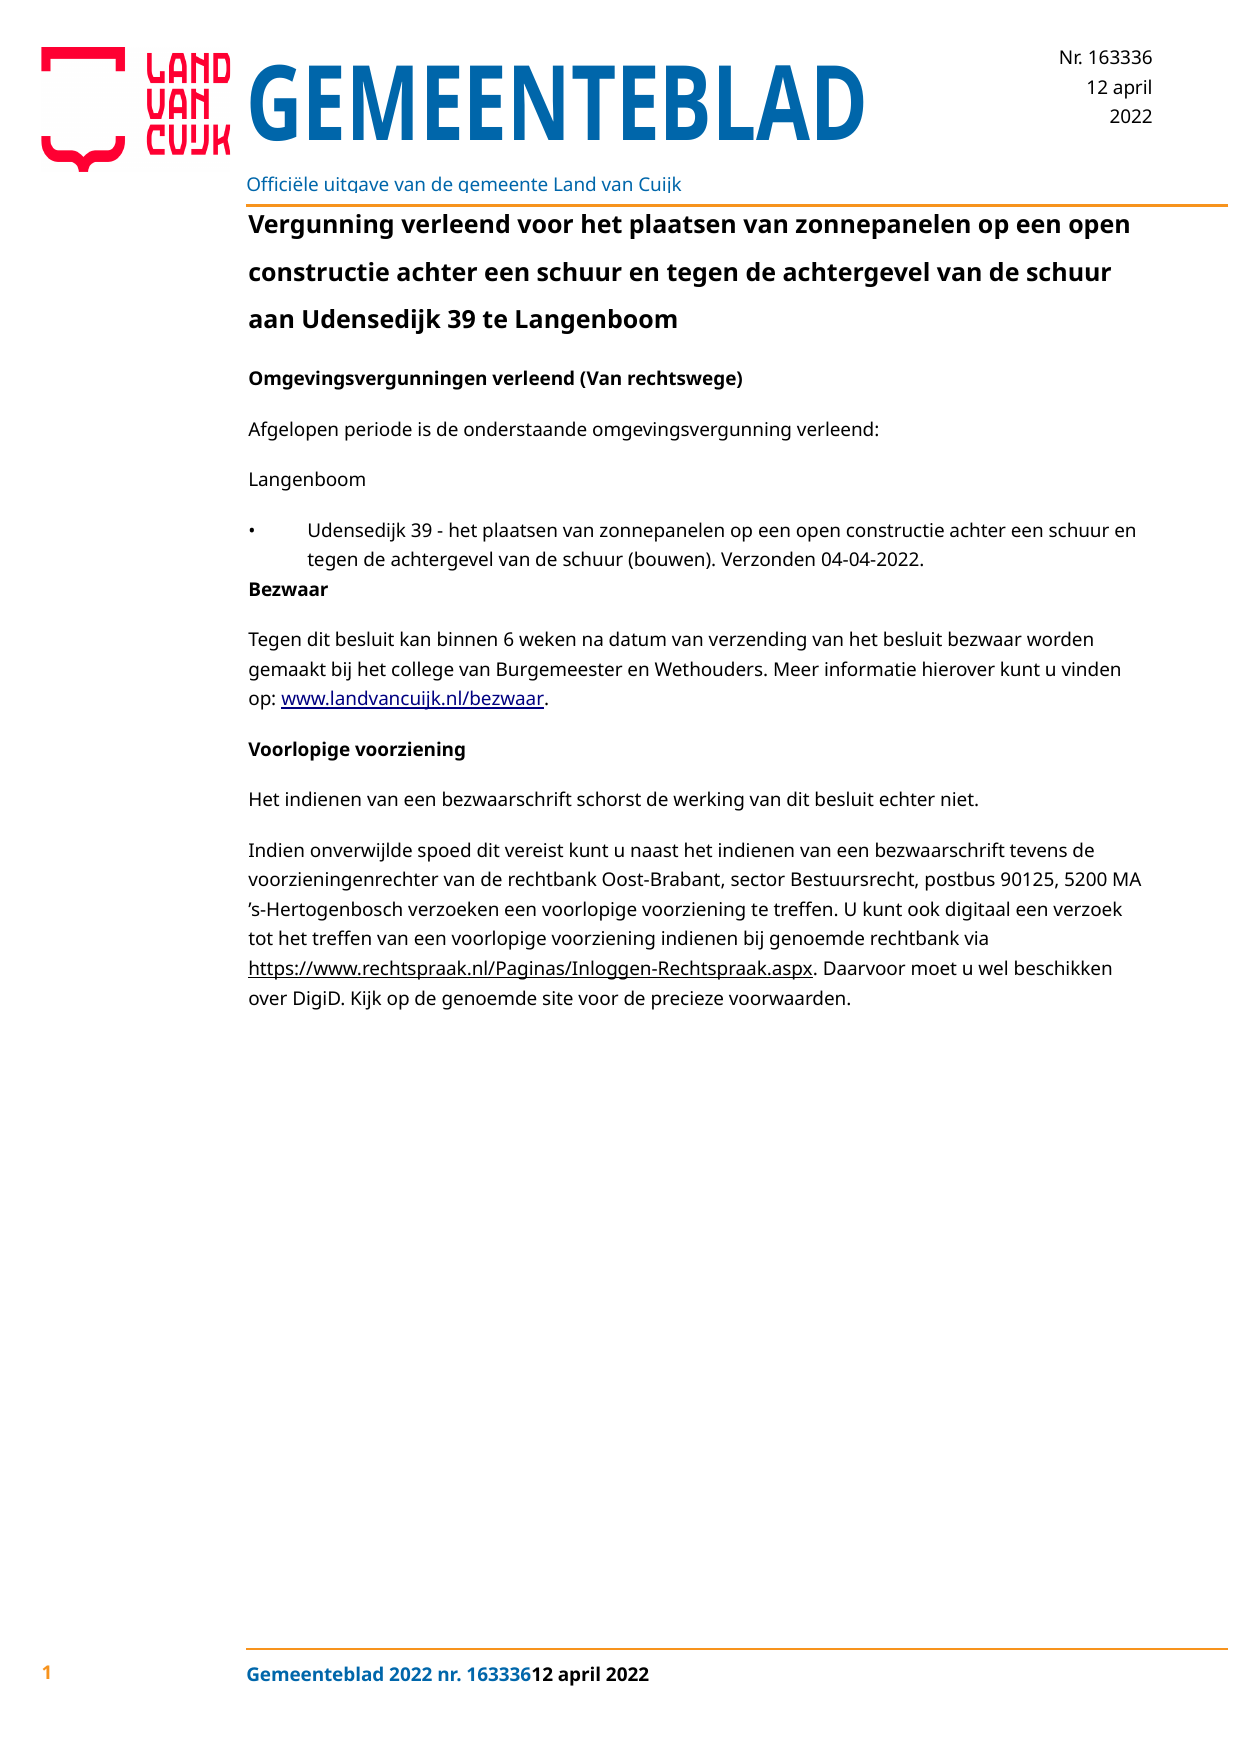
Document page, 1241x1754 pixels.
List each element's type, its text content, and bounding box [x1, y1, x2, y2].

text Indien onverwijlde spoed dit vereist kunt u naast het indienen van een bezwaarschrift tevens de voorzieningenrechter van de rechtbank Oost-Brabant, sector Bestuursrecht, postbus 90125, 5200 MA ’s-Hertogenbosch verzoeken een voorlopige voorziening te treffen. U kunt ook digitaal een verzoek tot het treffen van een voorlopige voorziening indienen bij genoemde rechtbank via https://www.rechtspraak.nl/Paginas/Inloggen-Rechtspraak.aspx. Daarvoor moet u wel beschikken over DigiD. Kijk op de genoemde site voor de precieze voorwaarden. [248, 837, 1152, 1010]
text Tegen dit besluit kan binnen 6 weken na datum van verzending van het besluit bezwaar worden gemaakt bij het college van Burgemeester en Wethouders. Meer informatie hierover kunt u vinden op: www.landvancuijk.nl/bezwaar. [248, 626, 1152, 711]
text Bezwaar [248, 576, 1152, 602]
text Langenboom [248, 466, 1152, 492]
text Het indienen van een bezwaarschrift schorst de werking van dit besluit echter niet. [248, 786, 1152, 812]
text Afgelopen periode is de onderstaande omgevingsvergunning verleend: [248, 416, 1152, 442]
text Voorlopige voorziening [248, 736, 1152, 762]
picture [41, 47, 231, 172]
text Vergunning verleend voor het plaatsen van zonnepanelen op een open constructie achter een schuur en tegen de achtergevel van de schuur aan Udensedijk 39 te Langenboom [248, 207, 1152, 336]
list Udensedijk 39 - het plaatsen van zonnepanelen op een open constructie achter een schuur en tegen de achtergevel van de schuur (bouwen). Verzonden 04-04-2022. [248, 517, 1152, 572]
text Omgevingsvergunningen verleend (Van rechtswege) [248, 366, 1152, 391]
